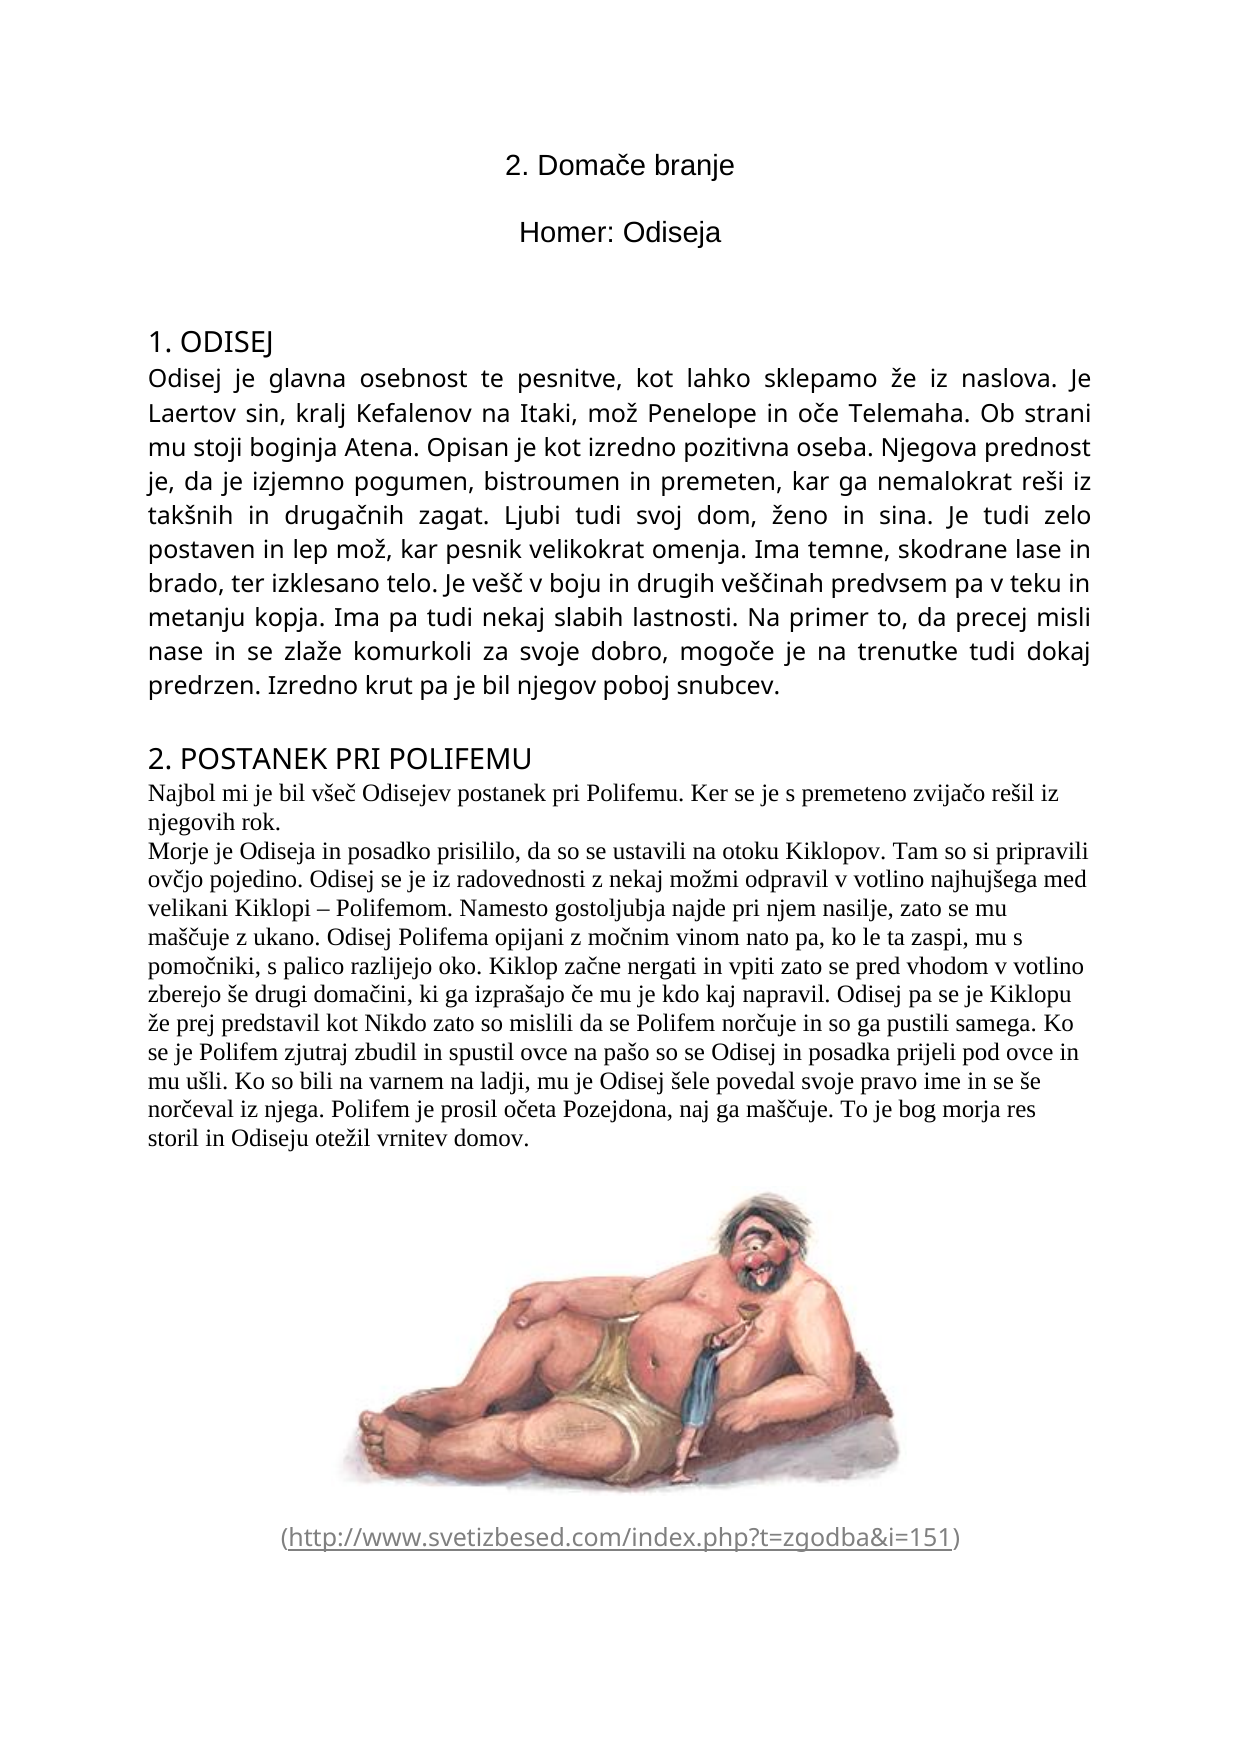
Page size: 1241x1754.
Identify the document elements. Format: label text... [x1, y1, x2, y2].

text Morje je Odiseja in posadko prisililo, da so se ustavili na otoku Kiklopov. Tam so si pripravili ovčjo pojedino. Odisej se je iz radovednosti z nekaj možmi odpravil v votlino najhujšega med velikani Kiklopi – Polifemom. Namesto gostoljubja najde pri njem nasilje, zato se mu maščuje z ukano. Odisej Polifema opijani z močnim vinom nato pa, ko le ta zaspi, mu s pomočniki, s palico razlijejo oko. Kiklop začne nergati in vpiti zato se pred vhodom v votlino zberejo še drugi domačini, ki ga izprašajo če mu je kdo kaj napravil. Odisej pa se je Kiklopu že prej predstavil kot Nikdo zato so mislili da se Polifem norčuje in so ga pustili samega. Ko se je Polifem zjutraj zbudil in spustil ovce na pašo so se Odisej in posadka prijeli pod ovce in mu ušli. Ko so bili na varnem na ladji, mu je Odisej šele povedal svoje pravo ime in se še norčeval iz njega. Polifem je prosil očeta Pozejdona, naj ga maščuje. To je bog morja res storil in Odiseju otežil vrnitev domov. [148, 836, 1093, 1152]
text Najbol mi je bil všeč Odisejev postanek pri Polifemu. Ker se je s premeteno zvijačo rešil iz njegovih rok. [148, 778, 1093, 836]
picture [331, 1186, 910, 1496]
text 1. ODISEJ [148, 321, 1093, 361]
text 2. Domače branje [148, 148, 1093, 181]
text Homer: Odiseja [148, 215, 1093, 248]
text 2. POSTANEK PRI POLIFEMU [148, 739, 1093, 778]
text (http://www.svetizbesed.com/index.php?t=zgodba&i=151) [148, 1520, 1093, 1554]
text Odisej je glavna osebnost te pesnitve, kot lahko sklepamo že iz naslova. Je Laertov sin, kralj Kefalenov na Itaki, mož Penelope in oče Telemaha. Ob strani mu stoji boginja Atena. Opisan je kot izredno pozitivna oseba. Njegova prednost je, da je izjemno pogumen, bistroumen in premeten, kar ga nemalokrat reši iz takšnih in drugačnih zagat. Ljubi tudi svoj dom, ženo in sina. Je tudi zelo postaven in lep mož, kar pesnik velikokrat omenja. Ima temne, skodrane lase in brado, ter izklesano telo. Je vešč v boju in drugih veščinah predvsem pa v teku in metanju kopja. Ima pa tudi nekaj slabih lastnosti. Na primer to, da precej misli nase in se zlaže komurkoli za svoje dobro, mogoče je na trenutke tudi dokaj predrzen. Izredno krut pa je bil njegov poboj snubcev. [148, 361, 1093, 702]
